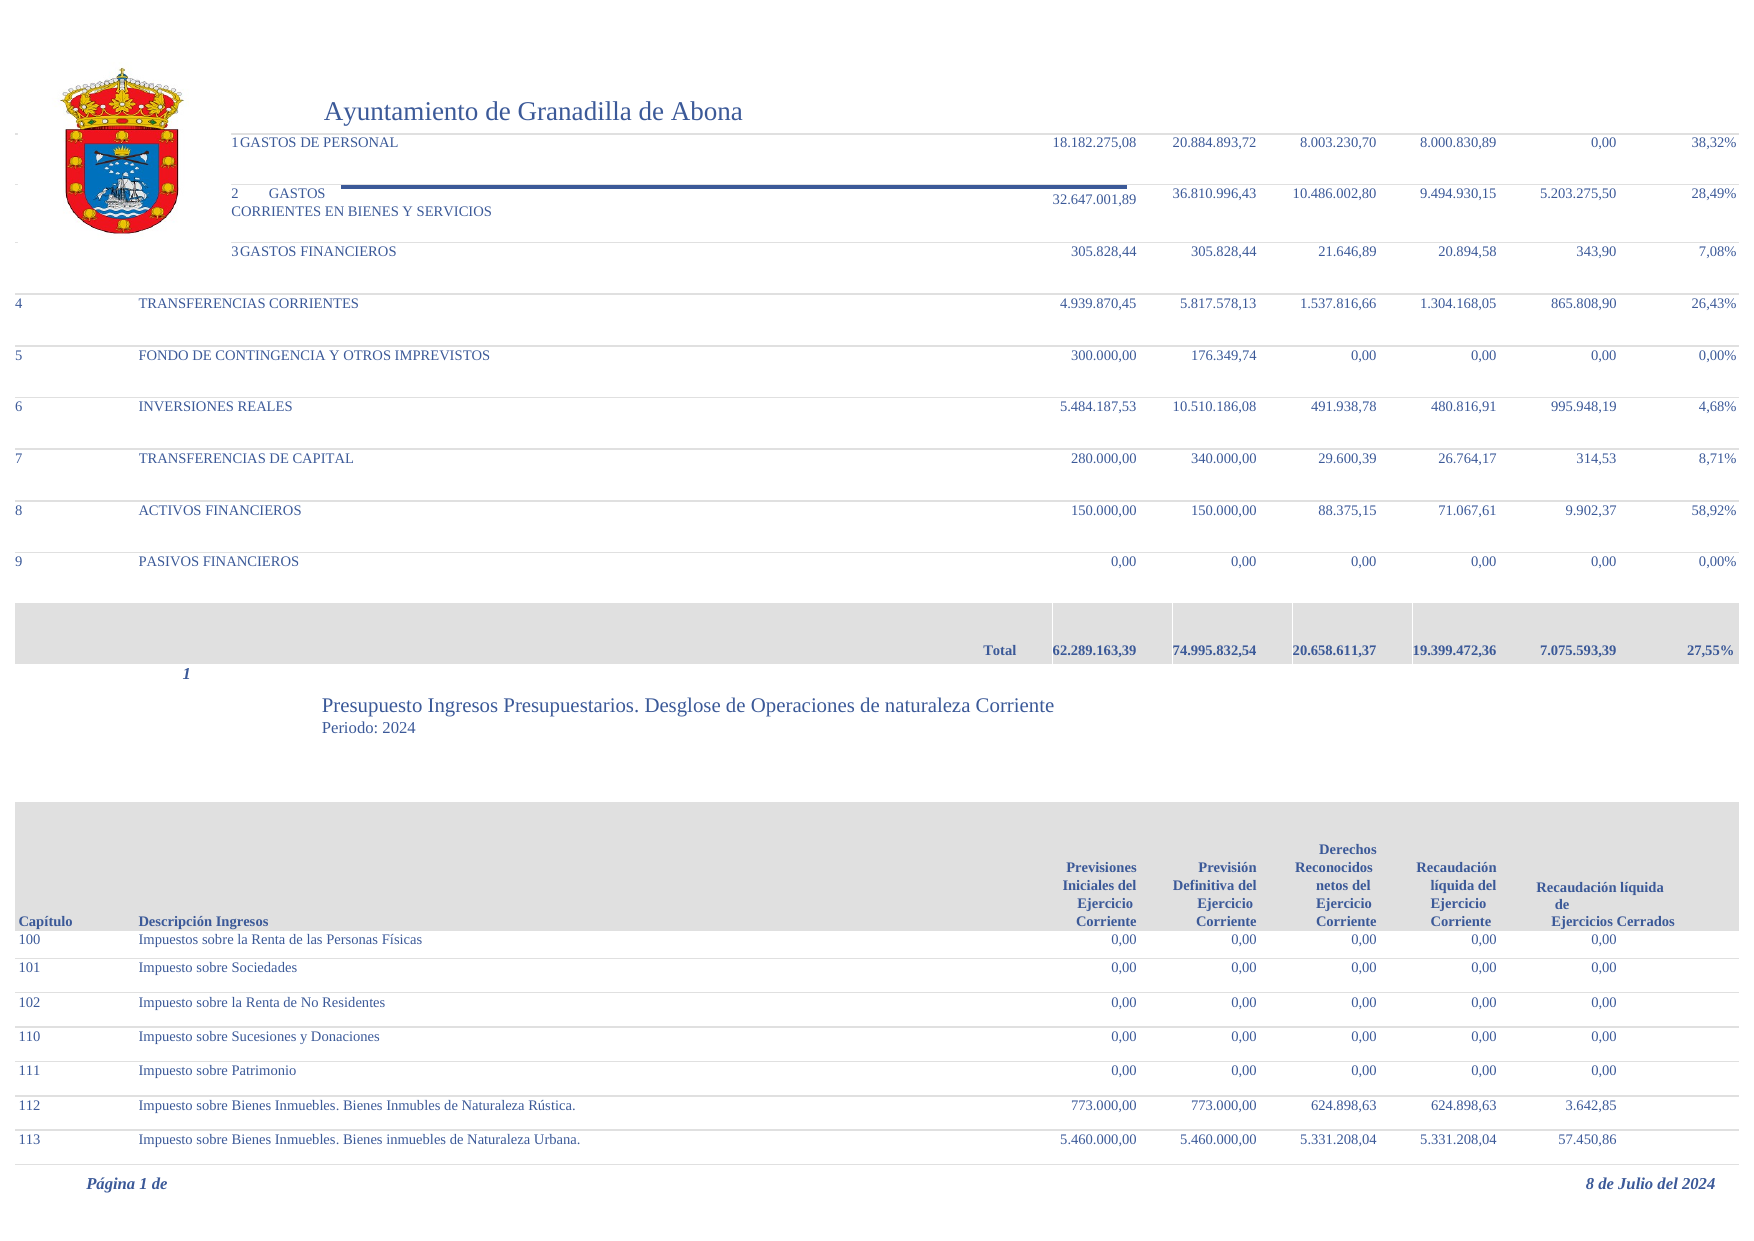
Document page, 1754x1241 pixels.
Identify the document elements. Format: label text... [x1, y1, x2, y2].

table_cell 0,00 [1300, 1028, 1420, 1061]
table_cell [15, 603, 983, 664]
table_cell 5.203.275,50 [1540, 185, 1687, 242]
table_cell 0,00 [1420, 1062, 1558, 1095]
table_cell 38,32% [1687, 135, 1739, 183]
table_cell 36.810.996,43 [1173, 185, 1292, 242]
table_cell 0,00 [1558, 959, 1739, 992]
table_header Recaudación líquida del Ejercicio Corriente [1416, 802, 1536, 931]
table_cell 111 [15, 1062, 138, 1095]
table_cell 4 TRANSFERENCIAS CORRIENTES [15, 295, 983, 345]
table_cell 8.000.830,89 [1413, 135, 1540, 183]
table_cell 19.399.472,36 [1413, 603, 1540, 664]
table_cell [983, 135, 1052, 183]
table_cell [983, 502, 1052, 552]
table_cell 0,00 [1540, 135, 1687, 183]
table_cell 0,00 [1558, 931, 1739, 957]
table_cell [983, 553, 1052, 603]
table_cell 1.537.816,66 [1293, 295, 1412, 345]
table_cell 29.600,39 [1293, 450, 1412, 500]
table_cell 0,00 [1558, 993, 1739, 1026]
table_cell 0,00 [1173, 553, 1292, 603]
table_cell Impuesto sobre la Renta de No Residentes [138, 993, 1060, 1026]
table_cell 5.817.578,13 [1173, 295, 1292, 345]
table_cell 26,43% [1687, 295, 1739, 345]
table_cell 865.808,90 [1540, 295, 1687, 345]
table_cell 0,00 [1060, 1028, 1180, 1061]
table_cell 1.304.168,05 [1413, 295, 1540, 345]
table_cell 0,00 [1540, 347, 1687, 397]
table_cell 10.486.002,80 [1293, 185, 1412, 242]
table_cell 8.003.230,70 [1293, 135, 1412, 183]
table_cell 0,00 [1413, 347, 1540, 397]
table_cell 9.902,37 [1540, 502, 1687, 552]
table_cell 4.939.870,45 [1053, 295, 1172, 345]
table_cell 27,55% [1687, 603, 1739, 664]
table_cell [983, 398, 1052, 448]
table_cell 28,49% [1687, 185, 1739, 242]
text Periodo: 2024 [322, 718, 1616, 737]
table_cell 773.000,00 [1180, 1097, 1300, 1129]
table_cell 5.460.000,00 [1060, 1131, 1180, 1164]
table_cell 7,08% [1687, 243, 1739, 293]
table_cell 0,00 [1180, 993, 1300, 1026]
table_header Descripción Ingresos [138, 802, 1060, 931]
table_cell 1 GASTOS DE PERSONAL [232, 135, 983, 183]
table_cell 0,00 [1300, 993, 1420, 1026]
table_cell Total [983, 603, 1052, 664]
table_cell 300.000,00 [1053, 347, 1172, 397]
table_cell 343,90 [1540, 243, 1687, 293]
table_cell [983, 243, 1052, 293]
table_cell [983, 295, 1052, 345]
table_cell 3 GASTOS FINANCIEROS [15, 243, 983, 293]
table_cell 88.375,15 [1293, 502, 1412, 552]
table_header Derechos Reconocidos netos del Ejercicio Corriente [1295, 802, 1416, 931]
table_cell 0,00 [1180, 1028, 1300, 1061]
table_cell Impuesto sobre Sucesiones y Donaciones [138, 1028, 1060, 1061]
table_cell [983, 189, 1052, 242]
table_cell 10.510.186,08 [1173, 398, 1292, 448]
table_cell 0,00 [1053, 553, 1172, 603]
table_cell Impuesto sobre Patrimonio [138, 1062, 1060, 1095]
table_cell 9 PASIVOS FINANCIEROS [15, 553, 983, 603]
table_cell 20.658.611,37 [1293, 603, 1412, 664]
table_cell 0,00 [1300, 1062, 1420, 1095]
table_cell 491.938,78 [1293, 398, 1412, 448]
table_cell 0,00 [1293, 553, 1412, 603]
text 1 [182, 664, 1616, 683]
table_cell [983, 347, 1052, 397]
table_cell 150.000,00 [1173, 502, 1292, 552]
table_cell 5.460.000,00 [1180, 1131, 1300, 1164]
table_cell 8 ACTIVOS FINANCIEROS [15, 502, 983, 552]
table_cell Impuesto sobre Sociedades [138, 959, 1060, 992]
table_cell Impuesto sobre Bienes Inmuebles. Bienes inmuebles de Naturaleza Urbana. [138, 1131, 1060, 1164]
table_header Previsiones Iniciales del Ejercicio Corriente [1060, 802, 1173, 931]
table_cell 0,00 [1060, 959, 1180, 992]
table_cell 71.067,61 [1413, 502, 1540, 552]
table_cell 5 FONDO DE CONTINGENCIA Y OTROS IMPREVISTOS [15, 347, 983, 397]
table_cell 305.828,44 [1053, 243, 1172, 293]
table_cell 0,00 [1060, 931, 1180, 957]
table_cell Impuestos sobre la Renta de las Personas Físicas [138, 931, 1060, 957]
table_cell 995.948,19 [1540, 398, 1687, 448]
table_cell 101 [15, 959, 138, 992]
table_cell 5.331.208,04 [1300, 1131, 1420, 1164]
table_header Recaudación líquida de Ejercicios Cerrados [1536, 802, 1739, 931]
table_cell 624.898,63 [1420, 1097, 1558, 1129]
table_cell 20.894,58 [1413, 243, 1540, 293]
table_cell 4,68% [1687, 398, 1739, 448]
table_cell 0,00% [1687, 347, 1739, 397]
table_cell 20.884.893,72 [1173, 135, 1292, 183]
table_cell 5.484.187,53 [1053, 398, 1172, 448]
table_cell 110 [15, 1028, 138, 1061]
table_cell 0,00 [1293, 347, 1412, 397]
table_cell 100 [15, 931, 138, 957]
table_cell 0,00 [1420, 931, 1558, 957]
table_cell [983, 450, 1052, 500]
table_cell 0,00 [1420, 1028, 1558, 1061]
table_cell 0,00 [1420, 993, 1558, 1026]
table_cell 305.828,44 [1173, 243, 1292, 293]
table_cell 9.494.930,15 [1413, 185, 1540, 242]
table_cell 480.816,91 [1413, 398, 1540, 448]
table_cell 21.646,89 [1293, 243, 1412, 293]
table_cell 0,00% [1687, 553, 1739, 603]
table_cell 0,00 [1180, 959, 1300, 992]
subtitle Presupuesto Ingresos Presupuestarios. Desglose de Operaciones de naturaleza Corriente [322, 693, 1131, 717]
table_cell 0,00 [1300, 959, 1420, 992]
table_cell 26.764,17 [1413, 450, 1540, 500]
table_cell 176.349,74 [1173, 347, 1292, 397]
table_cell 0,00 [1540, 553, 1687, 603]
table_cell 3.642,85 [1558, 1097, 1739, 1129]
table_cell 112 [15, 1097, 138, 1129]
table_cell 773.000,00 [1060, 1097, 1180, 1129]
table_cell 74.995.832,54 [1173, 603, 1292, 664]
table_cell 0,00 [1420, 959, 1558, 992]
table_cell 7.075.593,39 [1540, 603, 1687, 664]
table_cell 0,00 [1300, 931, 1420, 957]
table_cell 0,00 [1180, 1062, 1300, 1095]
table_cell 0,00 [1413, 553, 1540, 603]
table_cell 113 [15, 1131, 138, 1164]
table_cell 58,92% [1687, 502, 1739, 552]
table_cell 57.450,86 [1558, 1131, 1739, 1164]
table_cell 7 TRANSFERENCIAS DE CAPITAL [15, 450, 983, 500]
table_cell 314,53 [1540, 450, 1687, 500]
table_cell 8,71% [1687, 450, 1739, 500]
table_cell 5.331.208,04 [1420, 1131, 1558, 1164]
table_header Previsión Definitiva del Ejercicio Corriente [1173, 802, 1295, 931]
table_cell Impuesto sobre Bienes Inmuebles. Bienes Inmubles de Naturaleza Rústica. [138, 1097, 1060, 1129]
table_cell 0,00 [1180, 931, 1300, 957]
table_cell 62.289.163,39 [1053, 603, 1172, 664]
table_cell 18.182.275,08 [1053, 135, 1172, 183]
table_cell 0,00 [1558, 1028, 1739, 1061]
table_cell 2 GASTOS CORRIENTES EN BIENES Y SERVICIOS [232, 185, 983, 242]
table_cell 6 INVERSIONES REALES [15, 398, 983, 448]
table_cell 0,00 [1060, 993, 1180, 1026]
table_cell 150.000,00 [1053, 502, 1172, 552]
table_cell 0,00 [1558, 1062, 1739, 1095]
table_header Capítulo [15, 802, 138, 931]
table_cell 280.000,00 [1053, 450, 1172, 500]
table_cell 340.000,00 [1173, 450, 1292, 500]
table_cell 624.898,63 [1300, 1097, 1420, 1129]
table_cell 32.647.001,89 [1053, 185, 1172, 242]
table_cell 0,00 [1060, 1062, 1180, 1095]
table_cell 102 [15, 993, 138, 1026]
